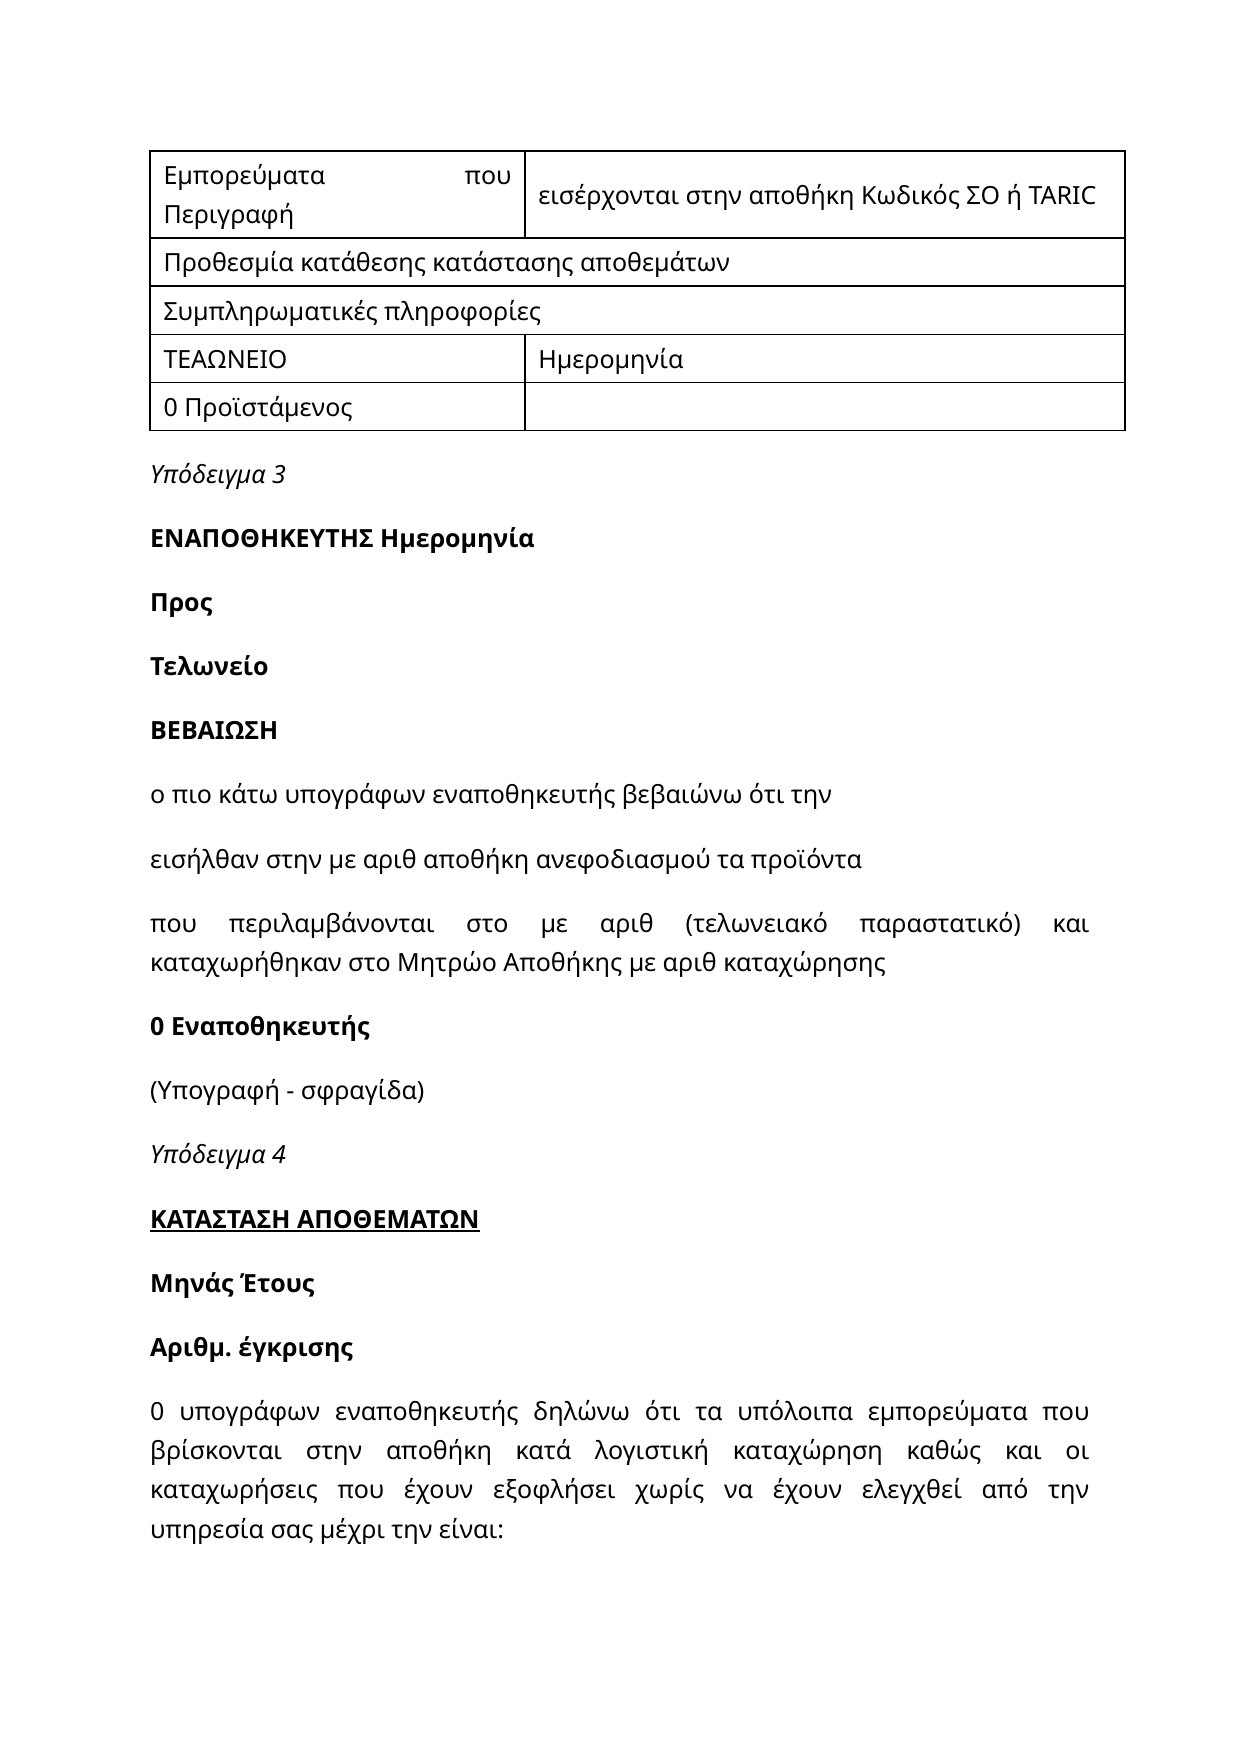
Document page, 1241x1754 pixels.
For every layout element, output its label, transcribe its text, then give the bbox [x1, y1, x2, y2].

text ο πιο κάτω υπογράφων εναποθηκευτής βεβαιώνω ότι την [150, 777, 1090, 811]
table_cell Εμπορεύματα που Περιγραφή [151, 152, 524, 237]
table_cell [526, 383, 1124, 430]
text 0 υπογράφων εναποθηκευτής δηλώνω ότι τα υπόλοιπα εμπορεύματα που βρίσκονται στην αποθήκη κατά λογιστική καταχώρηση καθώς και οι καταχωρήσεις που έχουν εξοφλήσει χωρίς να έχουν ελεγχθεί από την υπηρεσία σας μέχρι την είναι: [150, 1394, 1090, 1545]
table_cell ΤΕΑΩΝΕΙΟ [151, 335, 524, 382]
text Μηνάς Έτους [150, 1266, 1090, 1299]
text Αριθμ. έγκρισης [150, 1330, 1090, 1364]
text Τελωνείο [150, 649, 1090, 683]
text ΚΑΤΑΣΤΑΣΗ ΑΠΟΘΕΜΑΤΩΝ [150, 1201, 1090, 1235]
text Προς [150, 585, 1090, 619]
text ΒΕΒΑΙΩΣΗ [150, 713, 1090, 747]
text Υπόδειγμα 4 [150, 1137, 1090, 1171]
text Υπόδειγμα 3 [150, 456, 1090, 490]
text (Υπογραφή - σφραγίδα) [150, 1073, 1090, 1107]
table_cell εισέρχονται στην αποθήκη Κωδικός ΣΟ ή TARIC [526, 152, 1124, 237]
table_cell Συμπληρωματικές πληροφορίες [151, 287, 1124, 333]
text 0 Εναποθηκευτής [150, 1009, 1090, 1043]
text εισήλθαν στην με αριθ αποθήκη ανεφοδιασμού τα προϊόντα [150, 841, 1090, 875]
text ΕΝΑΠΟΘΗΚΕΥΤΗΣ Ημερομηνία [150, 521, 1090, 554]
text που περιλαμβάνονται στο με αριθ (τελωνειακό παραστατικό) και καταχωρήθηκαν στο Μητρώο Αποθήκης με αριθ καταχώρησης [150, 906, 1090, 979]
table_cell Ημερομηνία [526, 335, 1124, 382]
table_cell 0 Προϊστάμενος [151, 383, 524, 430]
table_cell Προθεσμία κατάθεσης κατάστασης αποθεμάτων [151, 239, 1124, 285]
